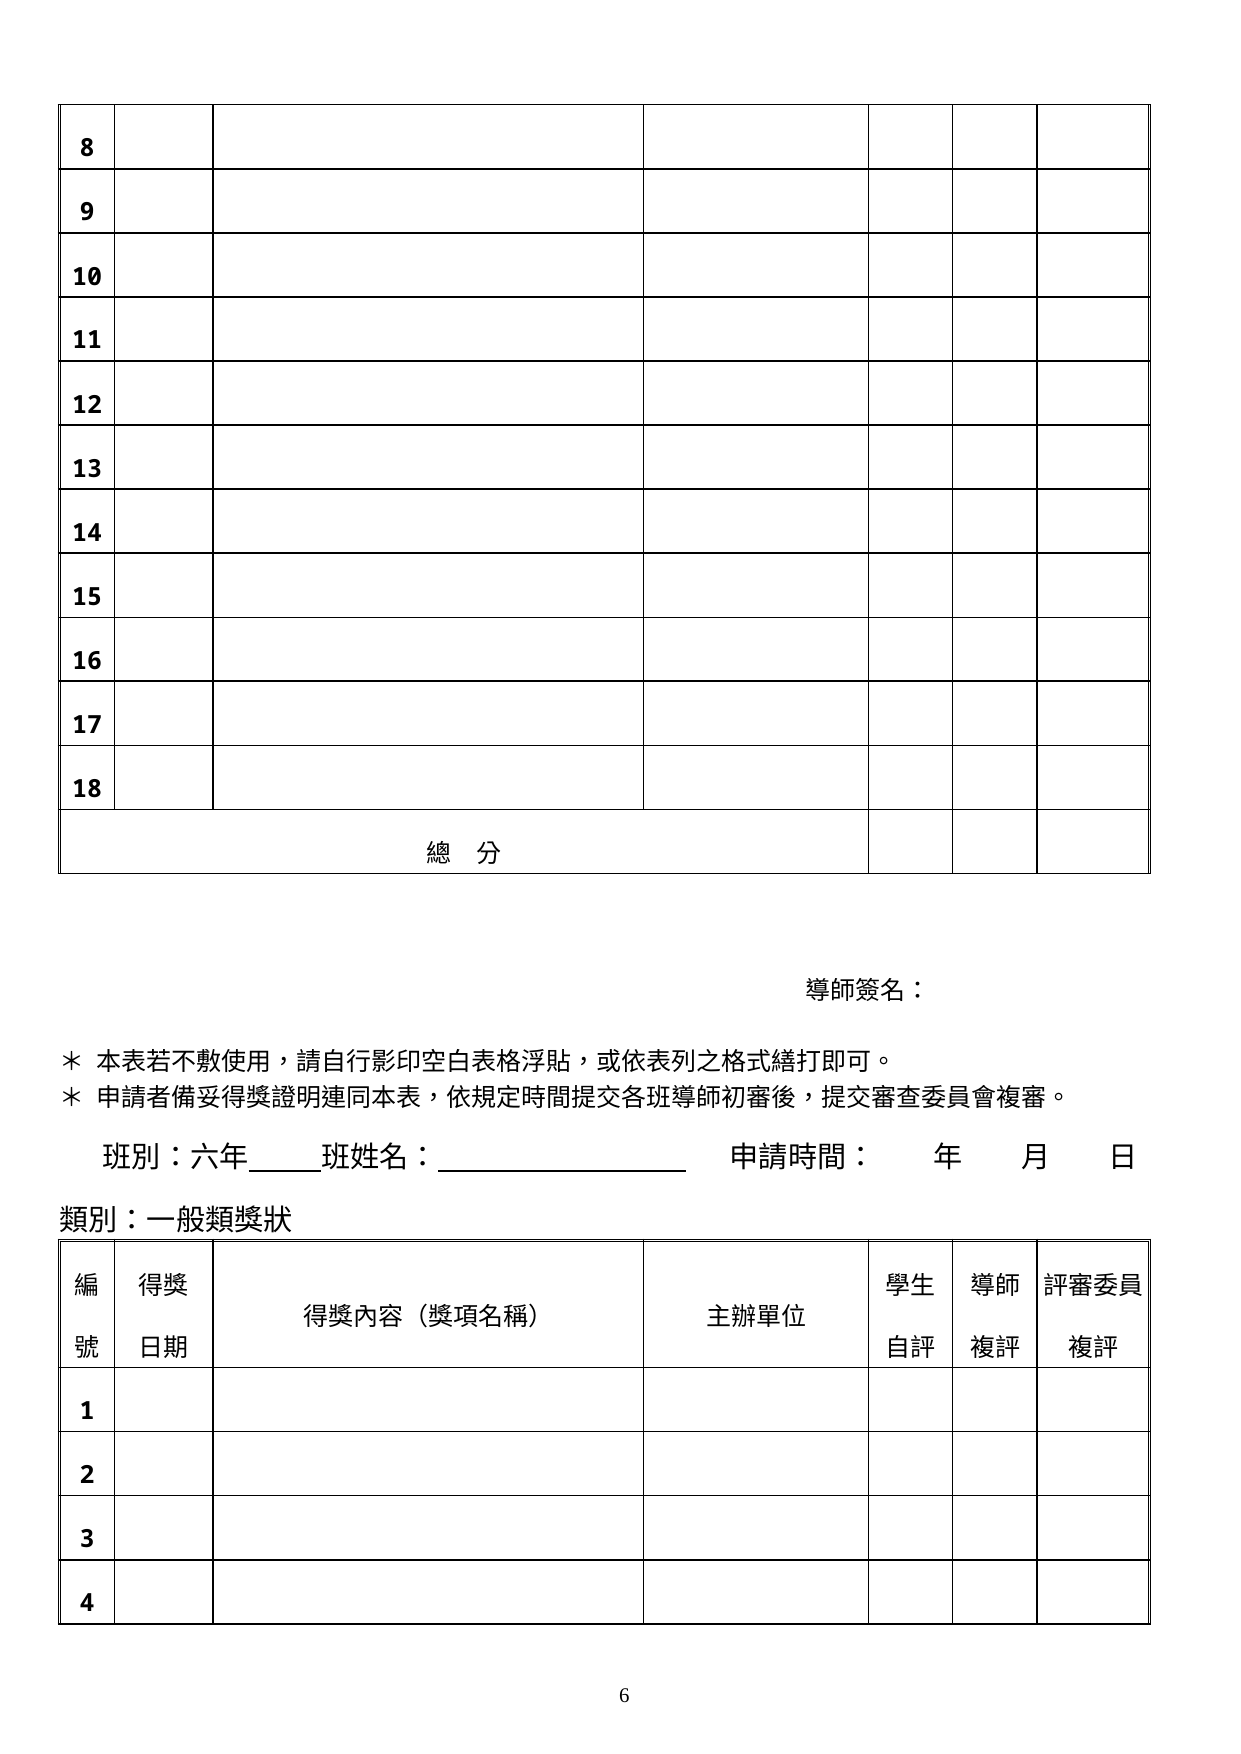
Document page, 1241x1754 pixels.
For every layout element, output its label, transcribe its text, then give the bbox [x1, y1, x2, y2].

table_cell [1038, 298, 1148, 360]
table_cell 2 [61, 1432, 114, 1495]
table_cell 17 [61, 682, 114, 744]
table_cell [115, 170, 212, 232]
table_cell 10 [61, 234, 114, 296]
table_cell [644, 105, 868, 168]
table_cell [214, 746, 643, 808]
table_cell [953, 554, 1036, 616]
table_cell [644, 1561, 868, 1623]
table_cell [953, 682, 1036, 744]
table_cell [214, 234, 643, 296]
table_cell [214, 682, 643, 744]
table_header 得獎 日期 [115, 1242, 212, 1367]
table_cell 18 [61, 746, 114, 808]
table_cell [644, 1432, 868, 1495]
table_cell [869, 1432, 952, 1495]
table_cell [953, 1432, 1036, 1495]
table_cell [953, 1368, 1036, 1431]
table_cell [115, 682, 212, 744]
table_cell [869, 105, 952, 168]
table_cell [115, 1368, 212, 1431]
table_cell [115, 105, 212, 168]
table_cell [214, 426, 643, 488]
table_cell [115, 746, 212, 808]
table_cell [953, 810, 1036, 873]
table_cell 3 [61, 1496, 114, 1559]
table_header 主辦單位 [644, 1242, 868, 1367]
table_header 得獎內容（獎項名稱） [214, 1242, 643, 1367]
table_header 導師 複評 [953, 1242, 1036, 1367]
table_cell [115, 554, 212, 616]
table_cell [869, 746, 952, 808]
table_cell [869, 490, 952, 552]
table_cell 13 [61, 426, 114, 488]
table_cell [644, 682, 868, 744]
table_header 學生 自評 [869, 1242, 952, 1367]
table_cell [953, 298, 1036, 360]
table_cell [869, 682, 952, 744]
table_cell [644, 746, 868, 808]
table_cell [869, 1561, 952, 1623]
table_cell [214, 298, 643, 360]
table_cell [214, 170, 643, 232]
table_cell [1038, 362, 1148, 424]
table_cell [1038, 618, 1148, 680]
table_cell [953, 746, 1036, 808]
table_cell [214, 105, 643, 168]
table_cell [644, 1496, 868, 1559]
table_cell [1038, 105, 1148, 168]
table_cell [214, 1368, 643, 1431]
text 導師簽名： [59, 971, 1181, 1007]
table_cell [1038, 170, 1148, 232]
table_cell [214, 490, 643, 552]
table_cell [953, 105, 1036, 168]
table_cell [869, 1496, 952, 1559]
table_cell [1038, 1561, 1148, 1623]
table_cell [115, 426, 212, 488]
text 類別：一般類獎狀 [59, 1176, 1181, 1238]
table_cell [115, 234, 212, 296]
table_cell [869, 234, 952, 296]
table_cell [115, 298, 212, 360]
table_cell [869, 810, 952, 873]
table_cell [869, 554, 952, 616]
table_cell [644, 426, 868, 488]
table_cell [1038, 554, 1148, 616]
table_cell [1038, 810, 1148, 873]
table_cell [869, 170, 952, 232]
table_header 編號 [61, 1242, 114, 1367]
table_cell [214, 1561, 643, 1623]
table_cell [214, 554, 643, 616]
list 本表若不敷使用，請自行影印空白表格浮貼，或依表列之格式繕打即可。 [59, 1041, 1181, 1077]
table_cell [644, 1368, 868, 1431]
table_cell [644, 234, 868, 296]
table_cell 1 [61, 1368, 114, 1431]
table_cell [1038, 1368, 1148, 1431]
table_cell [115, 1432, 212, 1495]
table_cell [115, 1496, 212, 1559]
table_cell [644, 618, 868, 680]
text 班別：六年 班姓名： 申請時間： 年 月 日 [59, 1113, 1181, 1176]
table_cell [1038, 490, 1148, 552]
table_cell [869, 618, 952, 680]
table_cell [644, 490, 868, 552]
table_cell [953, 362, 1036, 424]
table_cell [1038, 746, 1148, 808]
table_cell [214, 1432, 643, 1495]
table_cell [214, 618, 643, 680]
table_cell [1038, 682, 1148, 744]
table_cell [953, 1561, 1036, 1623]
table_cell [953, 490, 1036, 552]
table_cell [953, 234, 1036, 296]
table_cell 9 [61, 170, 114, 232]
table_cell 11 [61, 298, 114, 360]
table_cell [953, 1496, 1036, 1559]
table_cell 8 [61, 105, 114, 168]
table_cell [644, 170, 868, 232]
table_cell [869, 426, 952, 488]
table_cell 總 分 [61, 810, 868, 873]
table_cell 14 [61, 490, 114, 552]
table_cell [644, 298, 868, 360]
table_cell [214, 362, 643, 424]
table_cell [869, 1368, 952, 1431]
table_cell 15 [61, 554, 114, 616]
table_cell [953, 426, 1036, 488]
table_cell [1038, 1496, 1148, 1559]
table_cell [953, 170, 1036, 232]
list 申請者備妥得獎證明連同本表，依規定時間提交各班導師初審後，提交審查委員會複審。 [59, 1077, 1181, 1113]
table_cell [644, 362, 868, 424]
table_cell [1038, 1432, 1148, 1495]
table_cell 4 [61, 1561, 114, 1623]
table_cell [869, 298, 952, 360]
table_cell [869, 362, 952, 424]
table_cell 16 [61, 618, 114, 680]
table_cell [644, 554, 868, 616]
table_cell [115, 1561, 212, 1623]
table_cell [953, 618, 1036, 680]
table_cell [115, 490, 212, 552]
table_cell [1038, 234, 1148, 296]
table_cell [214, 1496, 643, 1559]
table_cell [115, 362, 212, 424]
table_cell [1038, 426, 1148, 488]
table_header 評審委員複評 [1038, 1242, 1148, 1367]
table_cell 12 [61, 362, 114, 424]
table_cell [115, 618, 212, 680]
